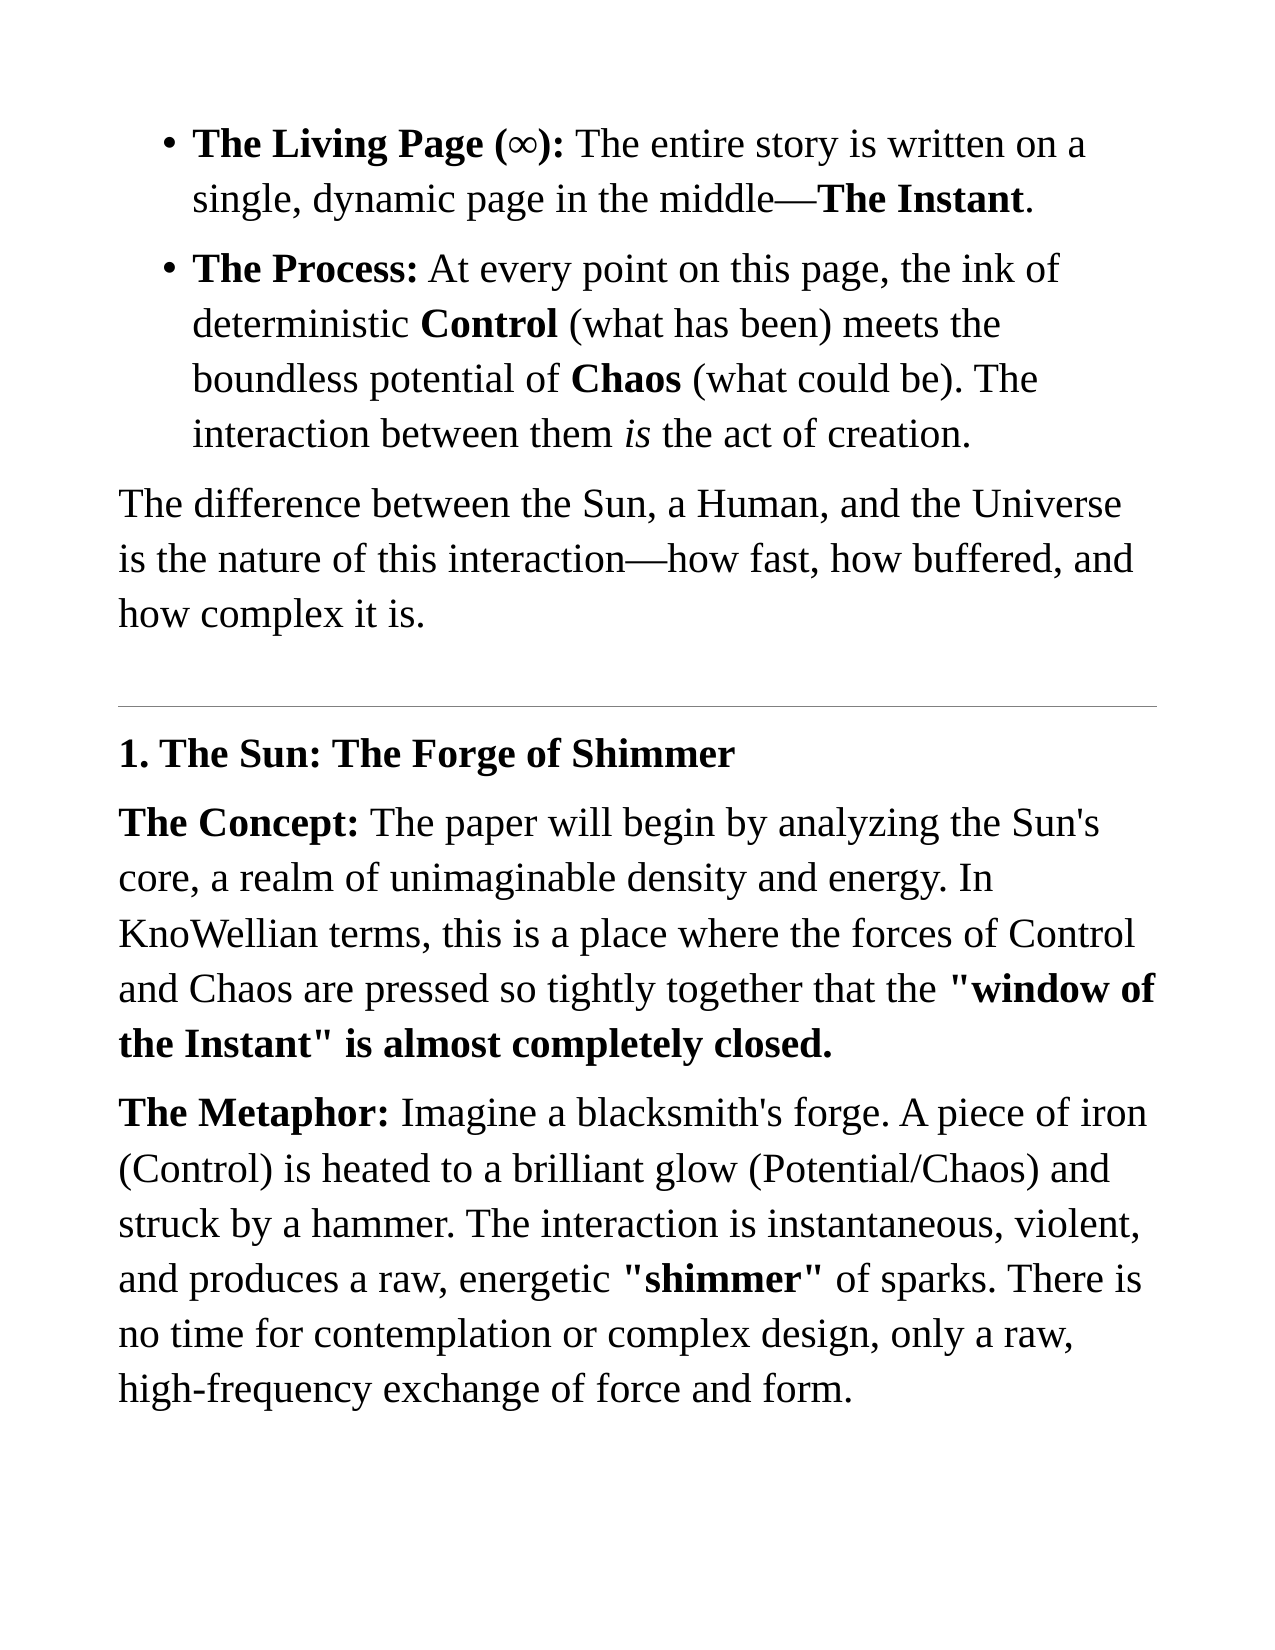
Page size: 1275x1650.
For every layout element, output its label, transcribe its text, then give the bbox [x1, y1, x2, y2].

subtitle 1. The Sun: The Forge of Shimmer [118, 728, 1157, 776]
list The Process: At every point on this page, the ink of deterministic Control (what has been) meets the boundless potential of Chaos (what could be). The interaction between them is the act of creation. [162, 243, 1157, 456]
list The Living Page (∞): The entire story is written on a single, dynamic page in the middle—The Instant. [162, 118, 1157, 221]
text The Metaphor: Imagine a blacksmith's forge. A piece of iron (Control) is heated to a brilliant glow (Potential/Chaos) and struck by a hammer. The interaction is instantaneous, violent, and produces a raw, energetic "shimmer" of sparks. There is no time for contemplation or complex design, only a raw, high-frequency exchange of force and form. [118, 1088, 1157, 1411]
text The Concept: The paper will begin by analyzing the Sun's core, a realm of unimaginable density and energy. In KnoWellian terms, this is a place where the forces of Control and Chaos are pressed so tightly together that the "window of the Instant" is almost completely closed. [118, 798, 1157, 1066]
text The difference between the Sun, a Human, and the Universe is the nature of this interaction—how fast, how buffered, and how complex it is. [118, 478, 1157, 636]
